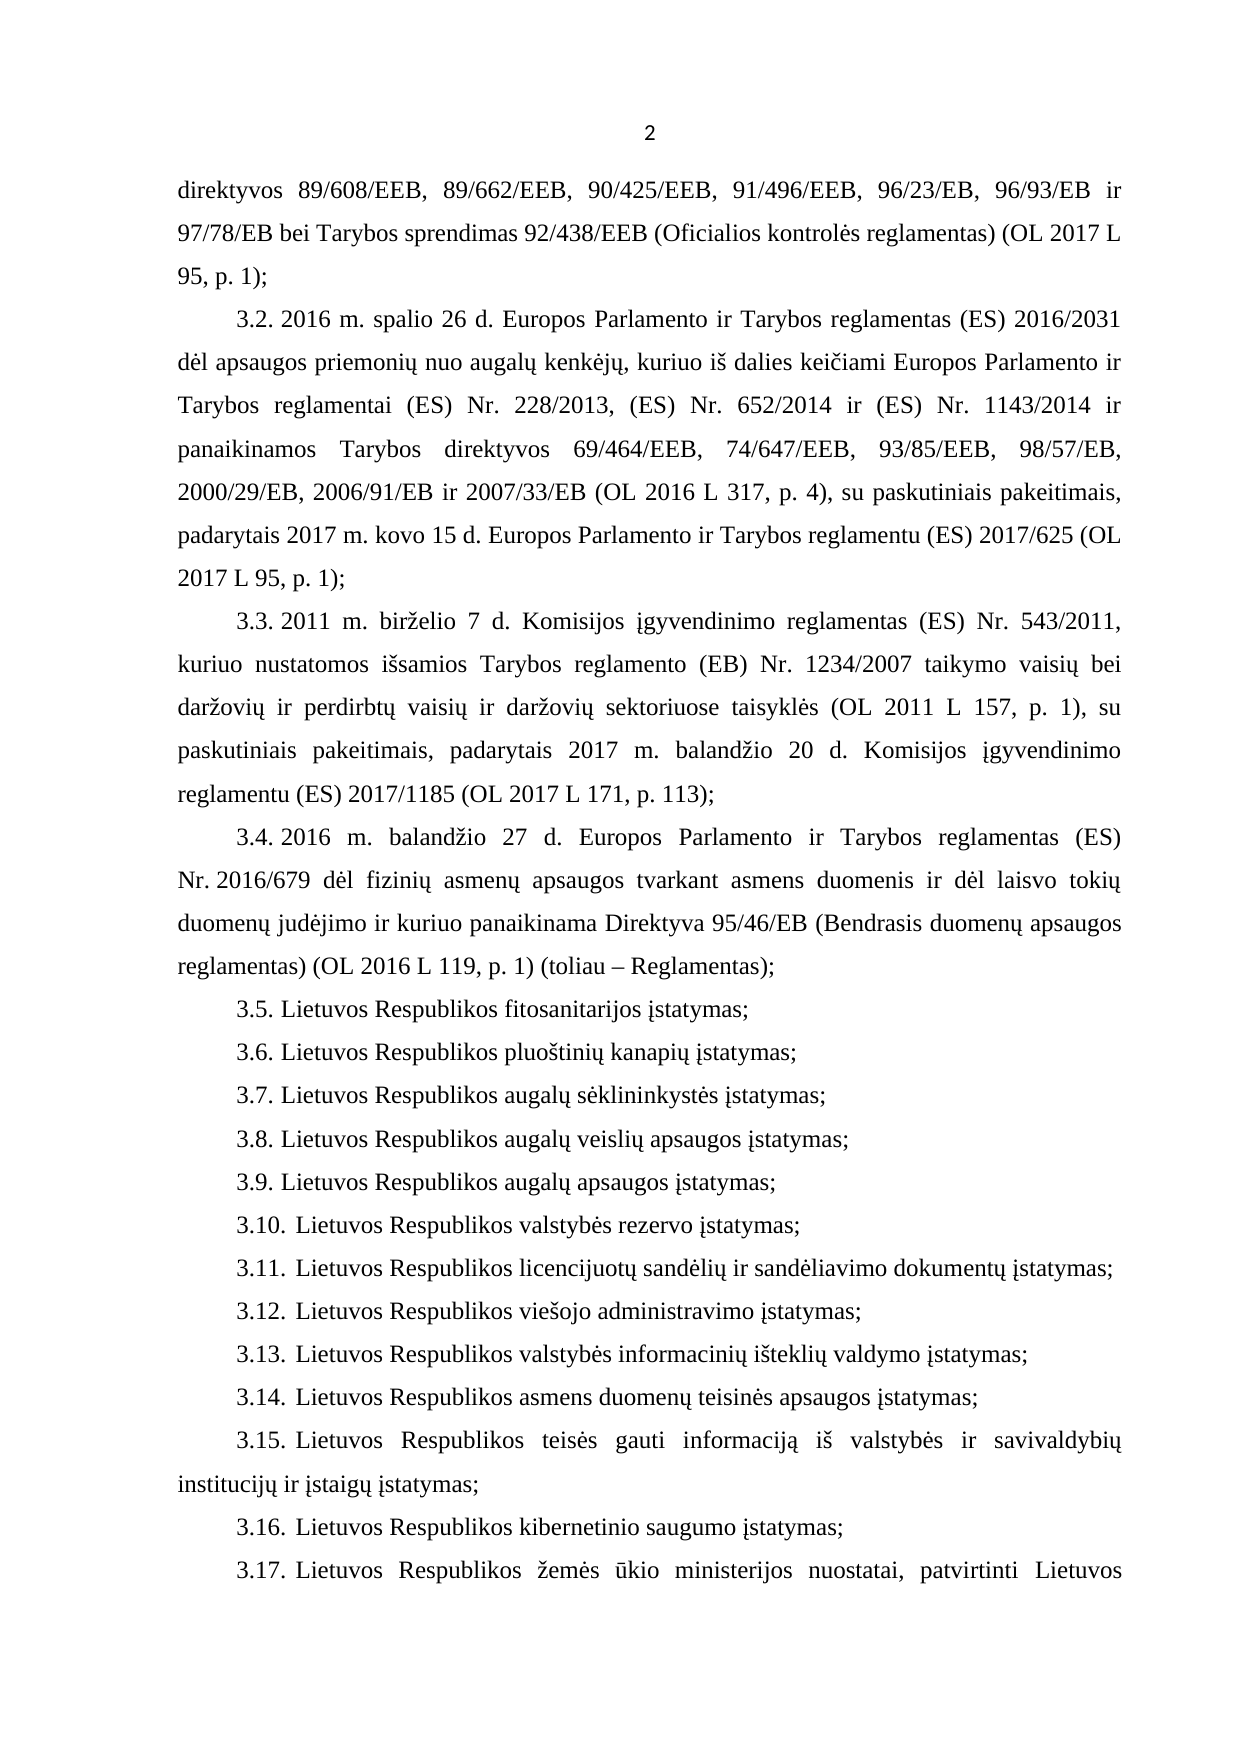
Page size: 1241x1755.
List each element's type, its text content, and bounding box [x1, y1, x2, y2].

text 3.3. 2011 m. birželio 7 d. Komisijos įgyvendinimo reglamentas (ES) Nr. 543/2011, kuriuo nustatomos išsamios Tarybos reglamento (EB) Nr. 1234/2007 taikymo vaisių bei daržovių ir perdirbtų vaisių ir daržovių sektoriuose taisyklės (OL 2011 L 157, p. 1), su paskutiniais pakeitimais, padarytais 2017 m. balandžio 20 d. Komisijos įgyvendinimo reglamentu (ES) 2017/1185 (OL 2017 L 171, p. 113); [177, 606, 1122, 807]
text 3.15. Lietuvos Respublikos teisės gauti informaciją iš valstybės ir savivaldybių institucijų ir įstaigų įstatymas; [177, 1426, 1122, 1497]
text 3.12. Lietuvos Respublikos viešojo administravimo įstatymas; [177, 1296, 1122, 1325]
text 3.8. Lietuvos Respublikos augalų veislių apsaugos įstatymas; [177, 1124, 1122, 1152]
text 3.2. 2016 m. spalio 26 d. Europos Parlamento ir Tarybos reglamentas (ES) 2016/2031 dėl apsaugos priemonių nuo augalų kenkėjų, kuriuo iš dalies keičiami Europos Parlamento ir Tarybos reglamentai (ES) Nr. 228/2013, (ES) Nr. 652/2014 ir (ES) Nr. 1143/2014 ir panaikinamos Tarybos direktyvos 69/464/EEB, 74/647/EEB, 93/85/EEB, 98/57/EB, 2000/29/EB, 2006/91/EB ir 2007/33/EB (OL 2016 L 317, p. 4), su paskutiniais pakeitimais, padarytais 2017 m. kovo 15 d. Europos Parlamento ir Tarybos reglamentu (ES) 2017/625 (OL 2017 L 95, p. 1); [177, 304, 1122, 592]
text direktyvos 89/608/EEB, 89/662/EEB, 90/425/EEB, 91/496/EEB, 96/23/EB, 96/93/EB ir 97/78/EB bei Tarybos sprendimas 92/438/EEB (Oficialios kontrolės reglamentas) (OL 2017 L 95, p. 1); [177, 175, 1122, 290]
text 3.9. Lietuvos Respublikos augalų apsaugos įstatymas; [177, 1167, 1122, 1196]
text 3.7. Lietuvos Respublikos augalų sėklininkystės įstatymas; [177, 1081, 1122, 1109]
text 3.5. Lietuvos Respublikos fitosanitarijos įstatymas; [177, 994, 1122, 1023]
text 3.14. Lietuvos Respublikos asmens duomenų teisinės apsaugos įstatymas; [177, 1382, 1122, 1411]
text 3.13. Lietuvos Respublikos valstybės informacinių išteklių valdymo įstatymas; [177, 1339, 1122, 1368]
text 3.4. 2016 m. balandžio 27 d. Europos Parlamento ir Tarybos reglamentas (ES) Nr. 2016/679 dėl fizinių asmenų apsaugos tvarkant asmens duomenis ir dėl laisvo tokių duomenų judėjimo ir kuriuo panaikinama Direktyva 95/46/EB (Bendrasis duomenų apsaugos reglamentas) (OL 2016 L 119, p. 1) (toliau – Reglamentas); [177, 822, 1122, 980]
text 3.6. Lietuvos Respublikos pluoštinių kanapių įstatymas; [177, 1037, 1122, 1066]
text 3.11. Lietuvos Respublikos licencijuotų sandėlių ir sandėliavimo dokumentų įstatymas; [177, 1253, 1122, 1282]
text 3.16. Lietuvos Respublikos kibernetinio saugumo įstatymas; [177, 1512, 1122, 1541]
text 3.17. Lietuvos Respublikos žemės ūkio ministerijos nuostatai, patvirtinti Lietuvos [177, 1555, 1122, 1584]
text 3.10. Lietuvos Respublikos valstybės rezervo įstatymas; [177, 1210, 1122, 1239]
